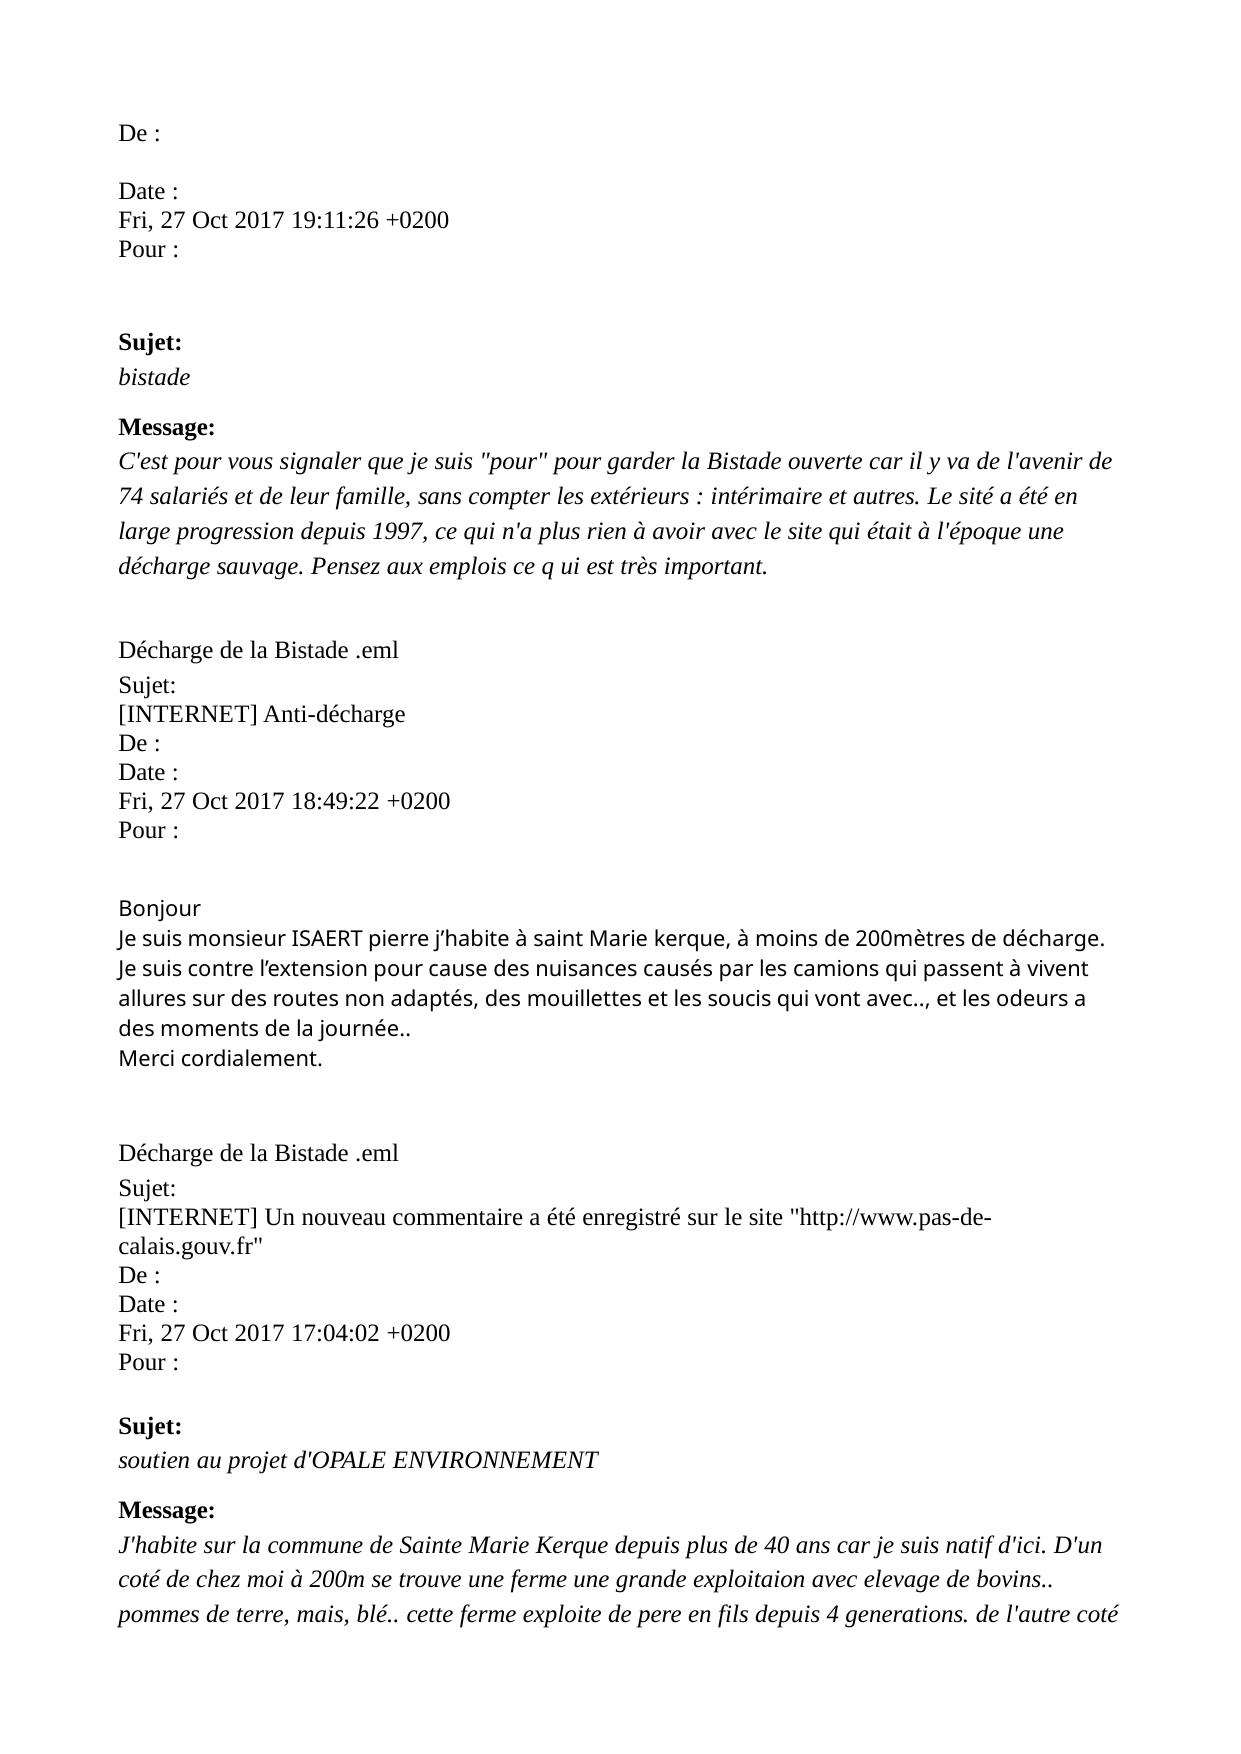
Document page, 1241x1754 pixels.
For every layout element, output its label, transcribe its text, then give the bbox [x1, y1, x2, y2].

text Décharge de la Bistade .eml [118, 600, 1122, 664]
table_header Sujet: [INTERNET] Anti-décharge [118, 670, 1122, 728]
table_cell Date : Fri, 27 Oct 2017 18:49:22 +0200 [118, 757, 1122, 815]
table_cell De : [118, 728, 1122, 757]
table_header Sujet: [INTERNET] Un nouveau commentaire a été enregistré sur le site "http://www.pas-de-calais.gouv.fr" [118, 1173, 1122, 1259]
text Merci cordialement. [118, 1043, 1122, 1073]
text Sujet: bistade [118, 327, 1122, 391]
table_cell De : [118, 118, 1122, 176]
table_cell Date : Fri, 27 Oct 2017 19:11:26 +0200 [118, 176, 1122, 234]
text Décharge de la Bistade .eml [118, 1103, 1122, 1167]
table_cell De : [118, 1260, 1122, 1289]
table_header Pour : [118, 1347, 1122, 1376]
text Message: J'habite sur la commune de Sainte Marie Kerque depuis plus de 40 ans car je suis natif d'ici. D'un coté de chez moi à 200m se trouve une ferme une grande exploitaion avec elevage de bovins.. pommes de terre, mais, blé.. cette ferme exploite de pere en fils depuis 4 generations. de l'autre coté [118, 1495, 1122, 1628]
table_header Pour : [118, 234, 1122, 292]
text Je suis monsieur ISAERT pierre j’habite à saint Marie kerque, à moins de 200mètres de décharge. [118, 923, 1122, 953]
table_header Pour : [118, 815, 1122, 844]
text Bonjour [118, 893, 1122, 923]
text Je suis contre l’extension pour cause des nuisances causés par les camions qui passent à vivent allures sur des routes non adaptés, des mouillettes et les soucis qui vont avec.., et les odeurs a des moments de la journée.. [118, 953, 1122, 1043]
text Sujet: soutien au projet d'OPALE ENVIRONNEMENT [118, 1411, 1122, 1474]
table_cell Date : Fri, 27 Oct 2017 17:04:02 +0200 [118, 1289, 1122, 1347]
text Message: C'est pour vous signaler que je suis "pour" pour garder la Bistade ouverte car il y va de l'avenir de 74 salariés et de leur famille, sans compter les extérieurs : intérimaire et autres. Le sité a été en large progression depuis 1997, ce qui n'a plus rien à avoir avec le site qui était à l'époque une décharge sauvage. Pensez aux emplois ce q ui est très important. [118, 411, 1122, 580]
